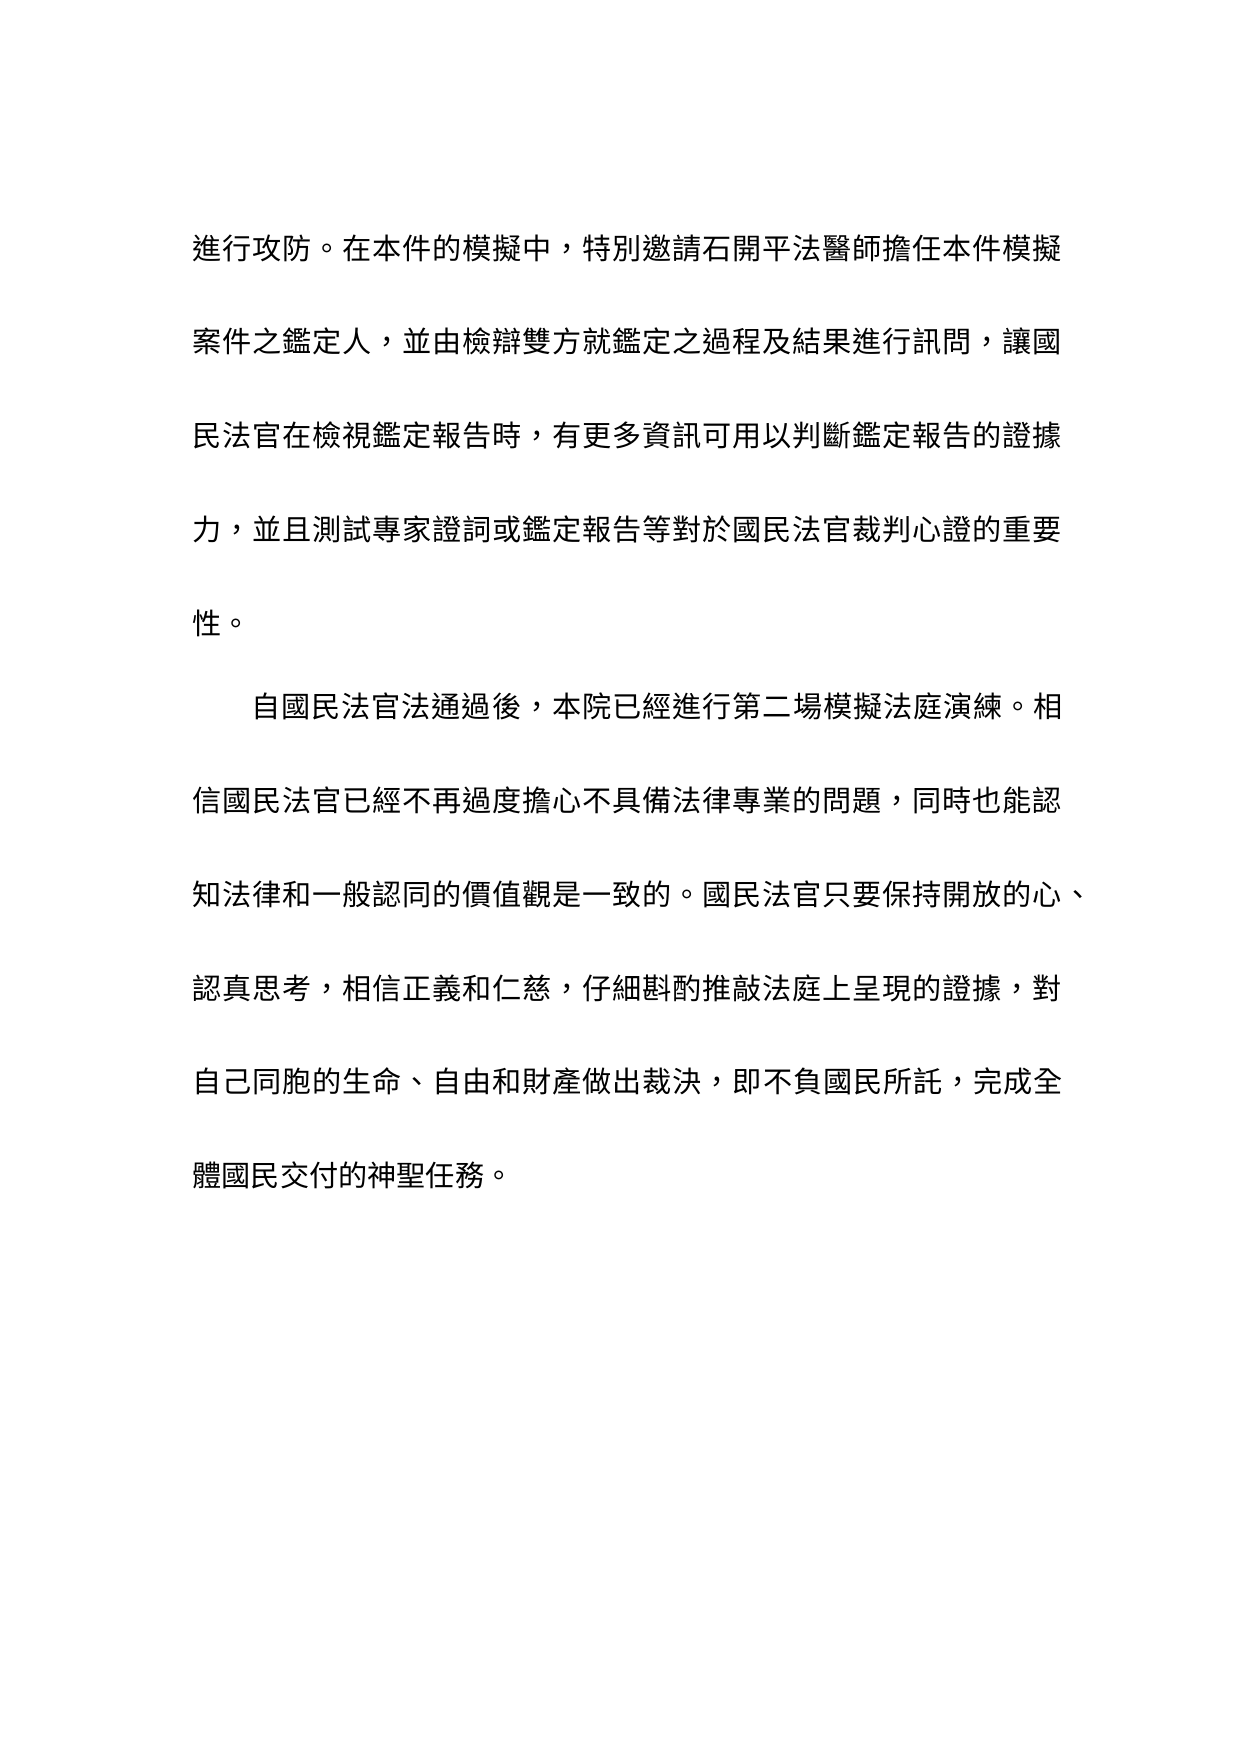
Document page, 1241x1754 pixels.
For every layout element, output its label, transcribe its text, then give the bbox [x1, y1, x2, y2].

text 進行攻防。在本件的模擬中，特別邀請石開平法醫師擔任本件模擬案件之鑑定人，並由檢辯雙方就鑑定之過程及結果進行訊問，讓國民法官在檢視鑑定報告時，有更多資訊可用以判斷鑑定報告的證據力，並且測試專家證詞或鑑定報告等對於國民法官裁判心證的重要性。 [192, 205, 1063, 642]
text 自國民法官法通過後，本院已經進行第二場模擬法庭演練。相信國民法官已經不再過度擔心不具備法律專業的問題，同時也能認知法律和一般認同的價值觀是一致的。國民法官只要保持開放的心、認真思考，相信正義和仁慈，仔細斟酌推敲法庭上呈現的證據，對自己同胞的生命、自由和財產做出裁決，即不負國民所託，完成全體國民交付的神聖任務。 [192, 663, 1063, 1195]
